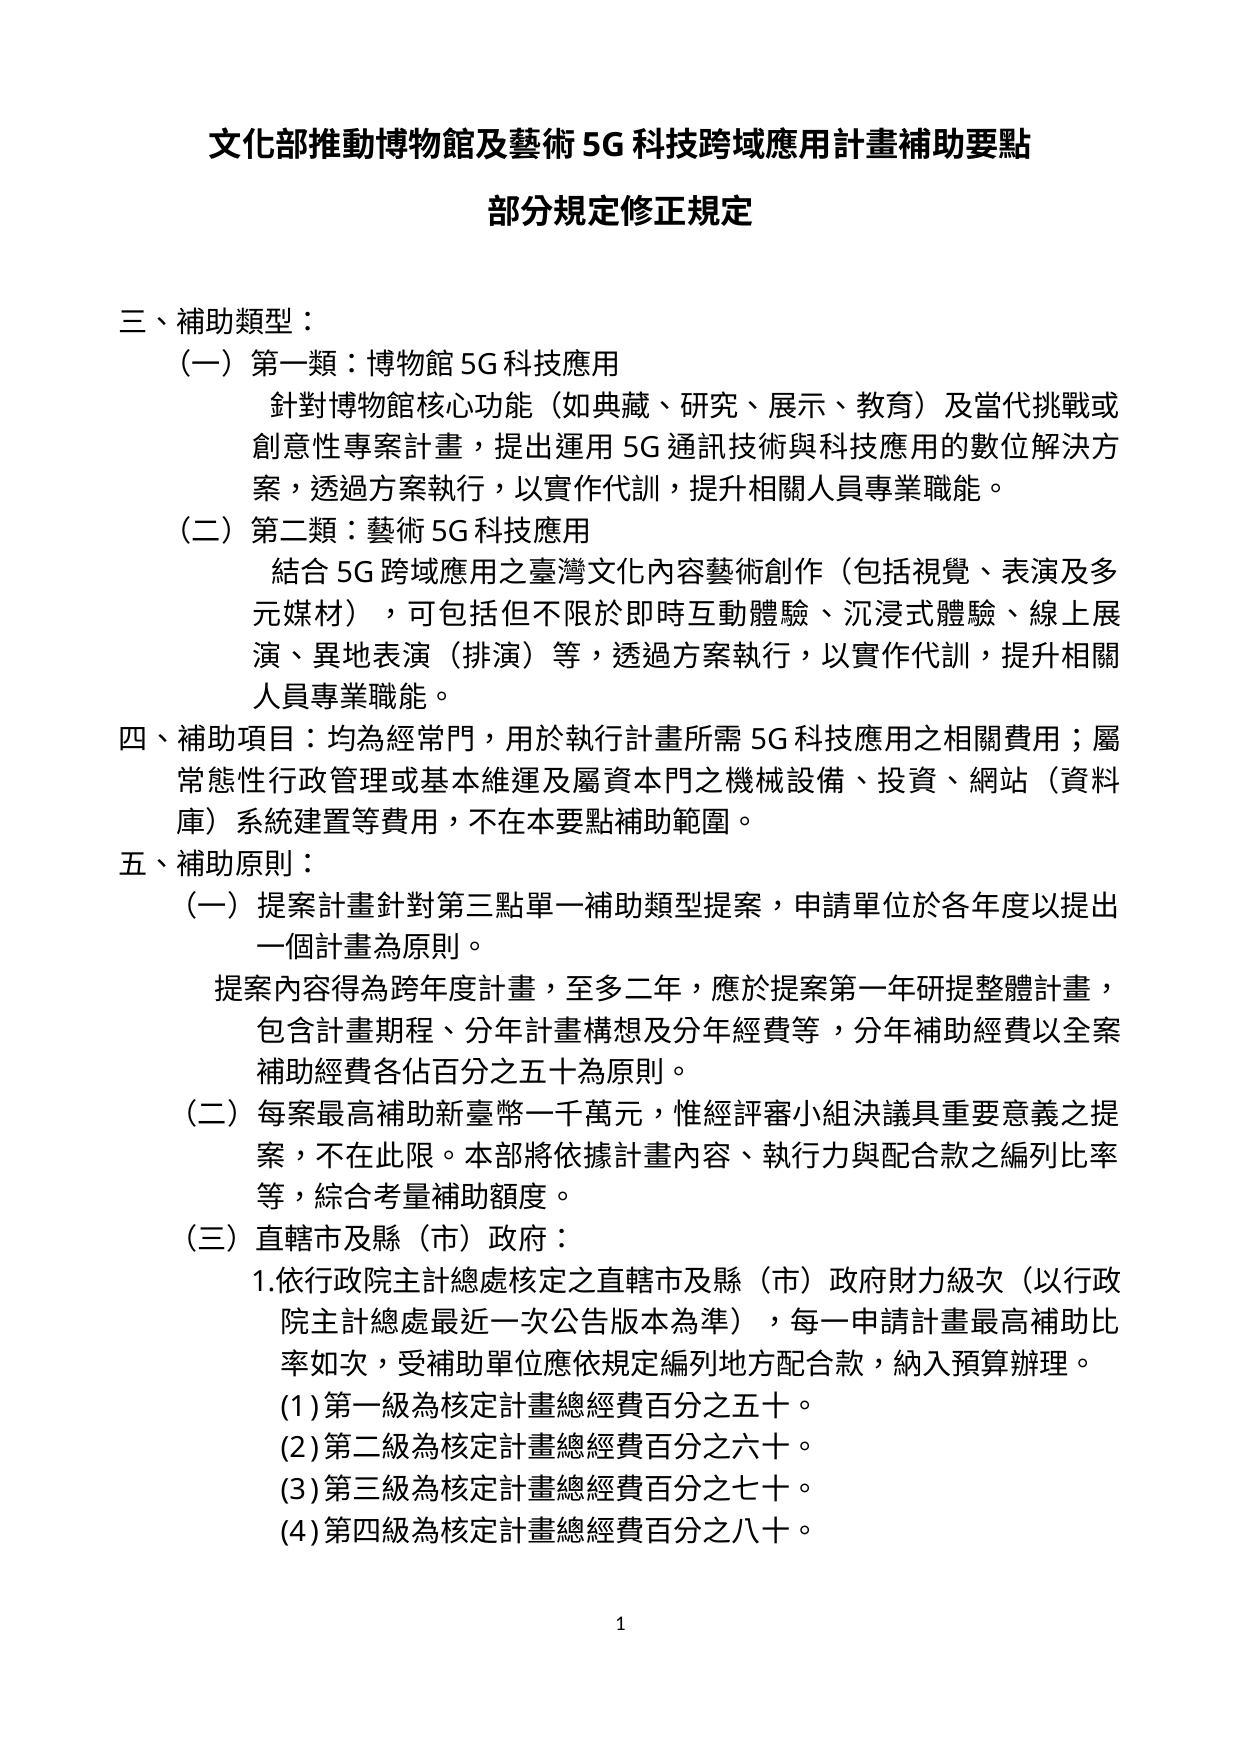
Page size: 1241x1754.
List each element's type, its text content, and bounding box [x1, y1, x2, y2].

text 文化部推動博物館及藝術5G科技跨域應用計畫補助要點 [118, 118, 1122, 167]
text （二）每案最高補助新臺幣一千萬元，惟經評審小組決議具重要意義之提案，不在此限。本部將依據計畫內容、執行力與配合款之編列比率等，綜合考量補助額度。 [168, 1091, 1122, 1216]
text 部分規定修正規定 [118, 185, 1122, 233]
text (1)第一級為核定計畫總經費百分之五十。 [118, 1383, 1122, 1424]
text 三、補助類型： [118, 299, 1122, 341]
text (3)第三級為核定計畫總經費百分之七十。 [118, 1466, 1122, 1508]
text (4)第四級為核定計畫總經費百分之八十。 [118, 1508, 1122, 1549]
text 四、補助項目：均為經常門，用於執行計畫所需5G科技應用之相關費用；屬常態性行政管理或基本維運及屬資本門之機械設備、投資、網站（資料庫）系統建置等費用，不在本要點補助範圍。 [118, 716, 1122, 841]
text （二）第二類：藝術5G科技應用 [162, 508, 1122, 549]
text 針對博物館核心功能（如典藏、研究、展示、教育）及當代挑戰或創意性專案計畫，提出運用5G通訊技術與科技應用的數位解決方案，透過方案執行，以實作代訓，提升相關人員專業職能。 [162, 383, 1122, 508]
text (2)第二級為核定計畫總經費百分之六十。 [118, 1424, 1122, 1466]
text 結合5G跨域應用之臺灣文化內容藝術創作（包括視覺、表演及多元媒材），可包括但不限於即時互動體驗、沉浸式體驗、線上展演、異地表演（排演）等，透過方案執行，以實作代訓，提升相關人員專業職能。 [162, 549, 1122, 716]
text （一）第一類：博物館5G科技應用 [162, 341, 1122, 383]
text 五、補助原則： [118, 841, 1122, 883]
text 1.依行政院主計總處核定之直轄市及縣（市）政府財力級次（以行政院主計總處最近一次公告版本為準），每一申請計畫最高補助比率如次，受補助單位應依規定編列地方配合款，納入預算辦理。 [251, 1258, 1122, 1383]
text （一）提案計畫針對第三點單一補助類型提案，申請單位於各年度以提出一個計畫為原則。 [168, 883, 1122, 966]
text （三）直轄市及縣（市）政府： [168, 1216, 1122, 1258]
text 提案內容得為跨年度計畫，至多二年，應於提案第一年研提整體計畫，包含計畫期程、分年計畫構想及分年經費等，分年補助經費以全案補助經費各佔百分之五十為原則。 [168, 966, 1122, 1091]
